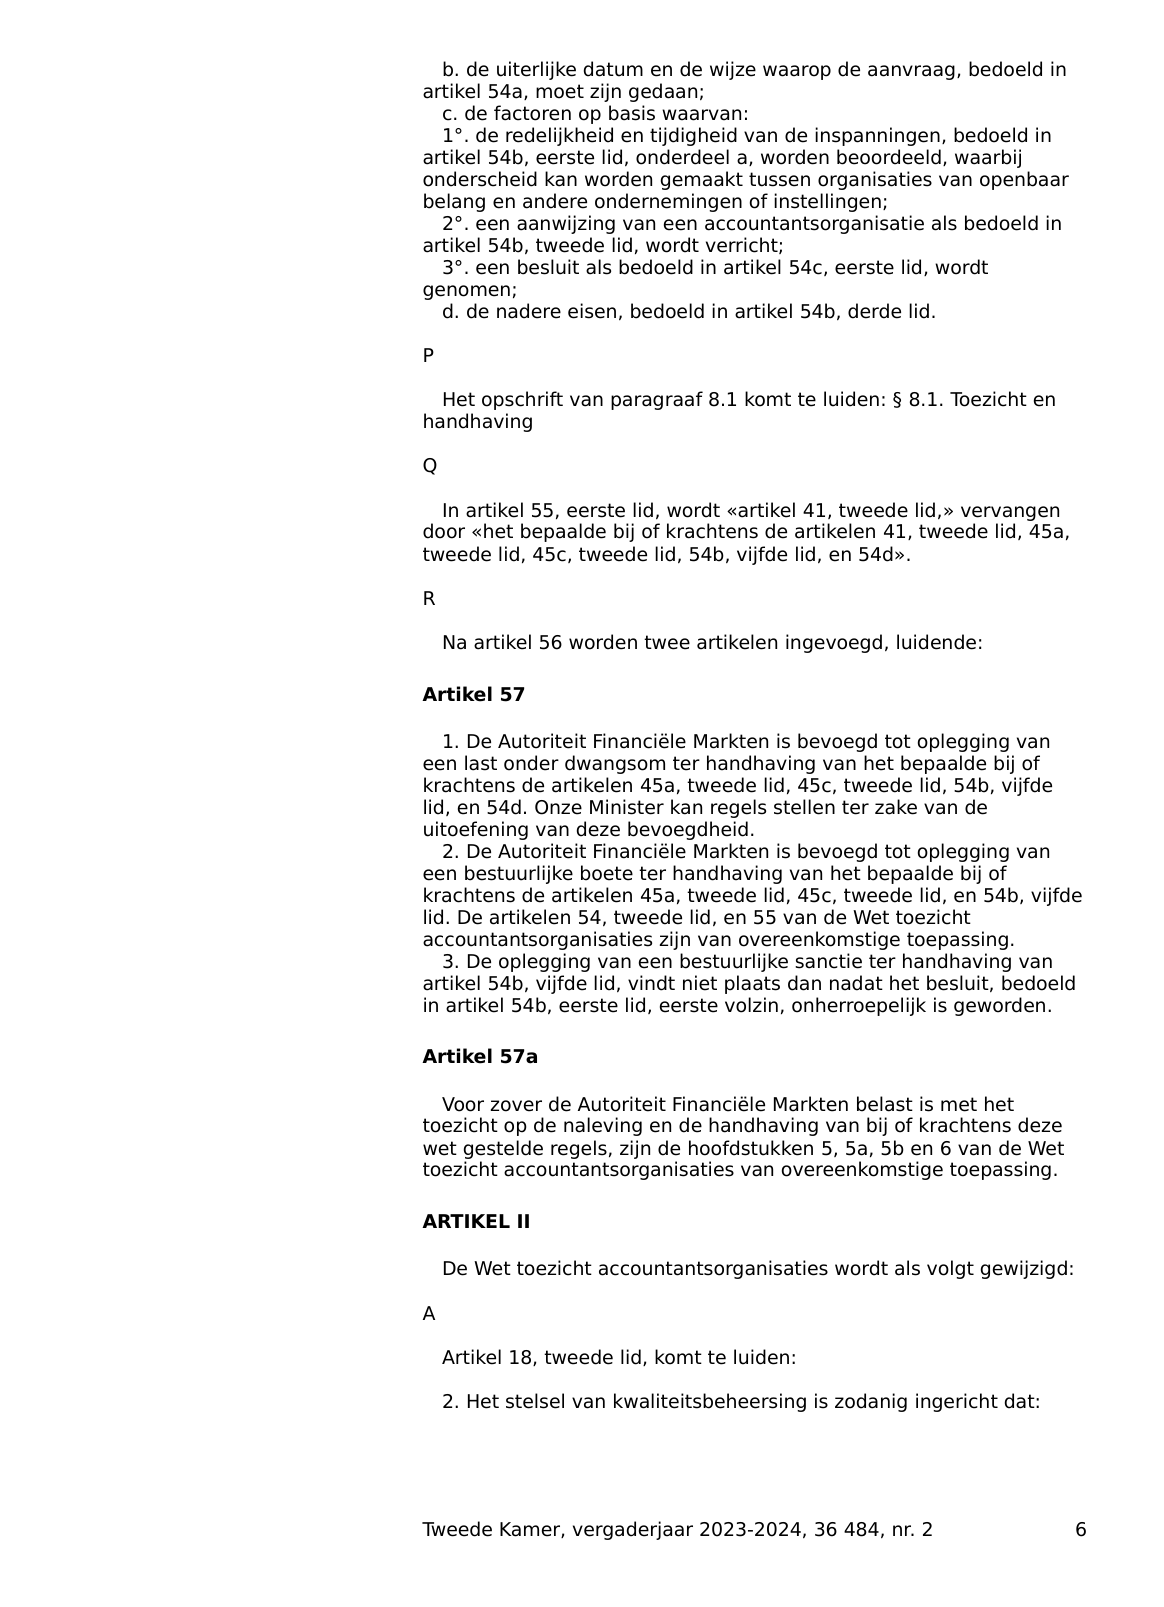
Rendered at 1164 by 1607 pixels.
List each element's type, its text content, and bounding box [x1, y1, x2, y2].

text 1. De Autoriteit Financiële Markten is bevoegd tot oplegging van een last onder dwangsom ter handhaving van het bepaalde bij of krachtens de artikelen 45a, tweede lid, 45c, tweede lid, 54b, vijfde lid, en 54d. Onze Minister kan regels stellen ter zake van de uitoefening van deze bevoegdheid. [422, 731, 1087, 841]
text Na artikel 56 worden twee artikelen ingevoegd, luidende: [422, 632, 1087, 654]
text Q [422, 455, 1087, 477]
text De Wet toezicht accountantsorganisaties wordt als volgt gewijzigd: [422, 1258, 1087, 1280]
text c. de factoren op basis waarvan: [422, 103, 1087, 125]
text Het opschrift van paragraaf 8.1 komt te luiden: § 8.1. Toezicht en handhaving [422, 389, 1087, 433]
text A [422, 1302, 1087, 1324]
text 2°. een aanwijzing van een accountantsorganisatie als bedoeld in artikel 54b, tweede lid, wordt verricht; [422, 213, 1087, 257]
subtitle Artikel 57 [422, 684, 1087, 706]
text In artikel 55, eerste lid, wordt «artikel 41, tweede lid,» vervangen door «het bepaalde bij of krachtens de artikelen 41, tweede lid, 45a, tweede lid, 45c, tweede lid, 54b, vijfde lid, en 54d». [422, 499, 1087, 565]
text P [422, 345, 1087, 367]
text Artikel 18, tweede lid, komt te luiden: [422, 1347, 1087, 1369]
text R [422, 588, 1087, 609]
text 1°. de redelijkheid en tijdigheid van de inspanningen, bedoeld in artikel 54b, eerste lid, onderdeel a, worden beoordeeld, waarbij onderscheid kan worden gemaakt tussen organisaties van openbaar belang en andere ondernemingen of instellingen; [422, 125, 1087, 213]
subtitle ARTIKEL II [422, 1211, 1087, 1233]
subtitle Artikel 57a [422, 1046, 1087, 1068]
text 2. De Autoriteit Financiële Markten is bevoegd tot oplegging van een bestuurlijke boete ter handhaving van het bepaalde bij of krachtens de artikelen 45a, tweede lid, 45c, tweede lid, en 54b, vijfde lid. De artikelen 54, tweede lid, en 55 van de Wet toezicht accountantsorganisaties zijn van overeenkomstige toepassing. [422, 841, 1087, 951]
text b. de uiterlijke datum en de wijze waarop de aanvraag, bedoeld in artikel 54a, moet zijn gedaan; [422, 59, 1087, 103]
text d. de nadere eisen, bedoeld in artikel 54b, derde lid. [422, 301, 1087, 323]
text 3. De oplegging van een bestuurlijke sanctie ter handhaving van artikel 54b, vijfde lid, vindt niet plaats dan nadat het besluit, bedoeld in artikel 54b, eerste lid, eerste volzin, onherroepelijk is geworden. [422, 951, 1087, 1016]
text 3°. een besluit als bedoeld in artikel 54c, eerste lid, wordt genomen; [422, 257, 1087, 301]
text Voor zover de Autoriteit Financiële Markten belast is met het toezicht op de naleving en de handhaving van bij of krachtens deze wet gestelde regels, zijn de hoofdstukken 5, 5a, 5b en 6 van de Wet toezicht accountantsorganisaties van overeenkomstige toepassing. [422, 1093, 1087, 1181]
text 2. Het stelsel van kwaliteitsbeheersing is zodanig ingericht dat: [422, 1391, 1087, 1413]
